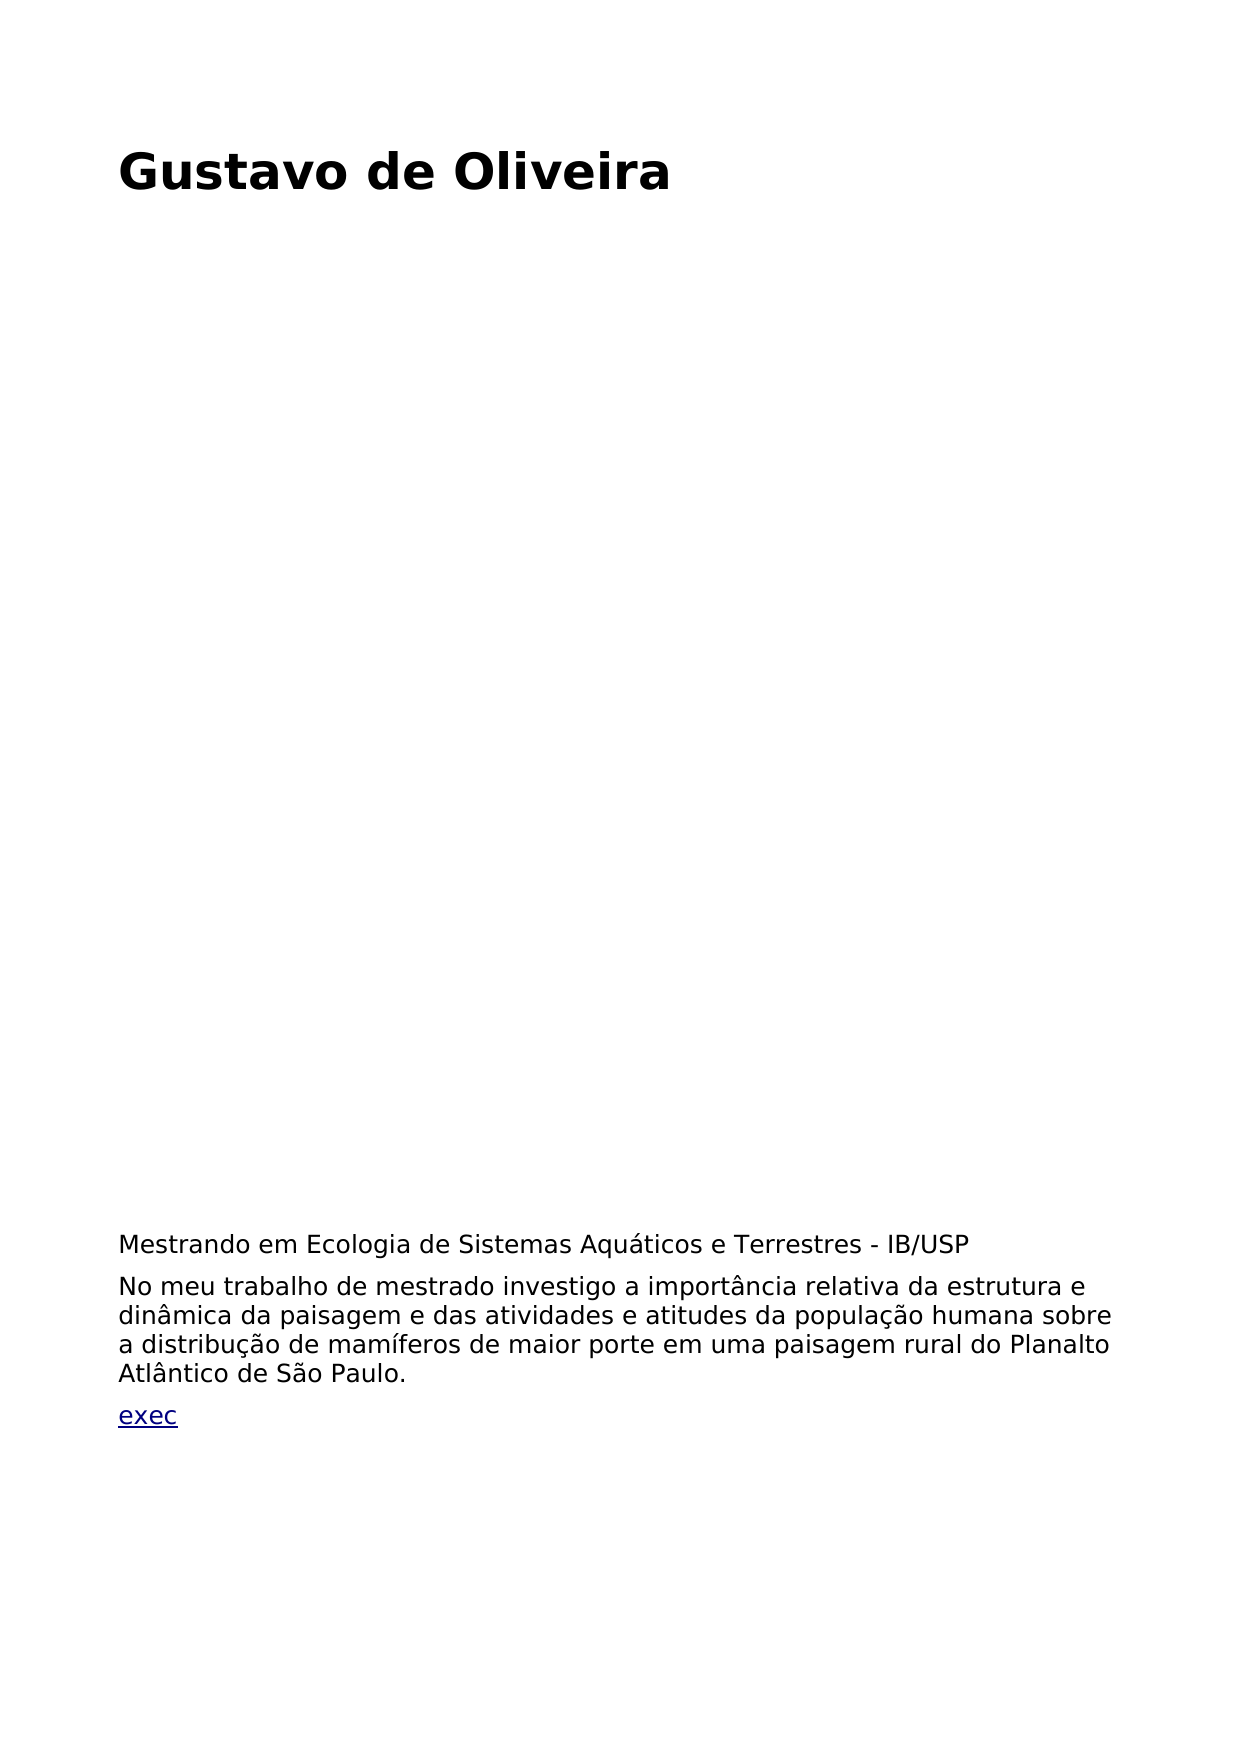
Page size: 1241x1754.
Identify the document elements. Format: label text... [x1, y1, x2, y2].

text exec [118, 1401, 1122, 1430]
text No meu trabalho de mestrado investigo a importância relativa da estrutura e dinâmica da paisagem e das atividades e atitudes da população humana sobre a distribução de mamíferos de maior porte em uma paisagem rural do Planalto Atlântico de São Paulo. [118, 1272, 1122, 1389]
subtitle Gustavo de Oliveira [118, 143, 1122, 201]
text Mestrando em Ecologia de Sistemas Aquáticos e Terrestres - IB/USP [118, 1230, 1122, 1259]
